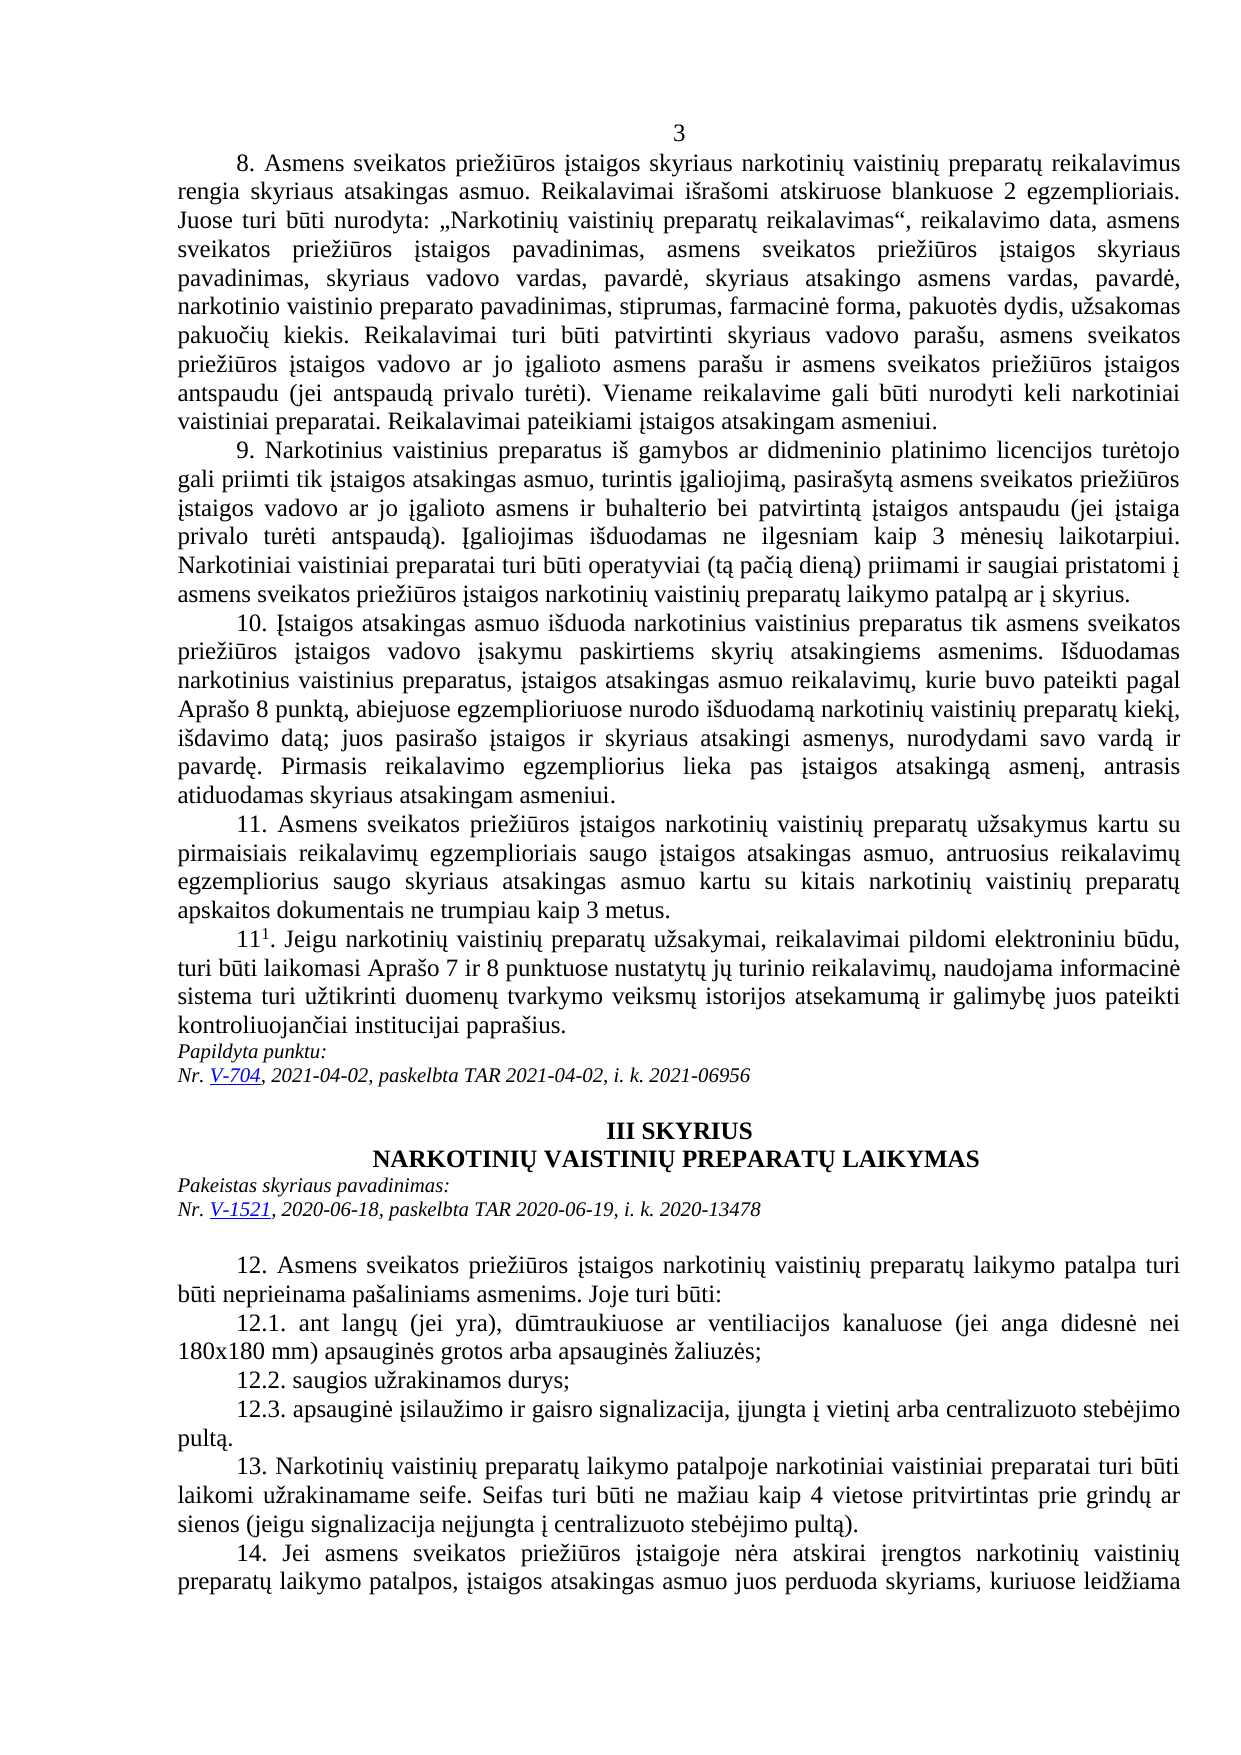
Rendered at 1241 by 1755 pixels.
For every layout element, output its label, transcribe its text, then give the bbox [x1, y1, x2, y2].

text Nr. V-1521, 2020-06-18, paskelbta TAR 2020-06-19, i. k. 2020-13478 [177, 1197, 1181, 1221]
text 11. Asmens sveikatos priežiūros įstaigos narkotinių vaistinių preparatų užsakymus kartu su pirmaisiais reikalavimų egzemplioriais saugo įstaigos atsakingas asmuo, antruosius reikalavimų egzempliorius saugo skyriaus atsakingas asmuo kartu su kitais narkotinių vaistinių preparatų apskaitos dokumentais ne trumpiau kaip 3 metus. [177, 809, 1181, 924]
text 8. Asmens sveikatos priežiūros įstaigos skyriaus narkotinių vaistinių preparatų reikalavimus rengia skyriaus atsakingas asmuo. Reikalavimai išrašomi atskiruose blankuose 2 egzemplioriais. Juose turi būti nurodyta: „Narkotinių vaistinių preparatų reikalavimas“, reikalavimo data, asmens sveikatos priežiūros įstaigos pavadinimas, asmens sveikatos priežiūros įstaigos skyriaus pavadinimas, skyriaus vadovo vardas, pavardė, skyriaus atsakingo asmens vardas, pavardė, narkotinio vaistinio preparato pavadinimas, stiprumas, farmacinė forma, pakuotės dydis, užsakomas pakuočių kiekis. Reikalavimai turi būti patvirtinti skyriaus vadovo parašu, asmens sveikatos priežiūros įstaigos vadovo ar jo įgalioto asmens parašu ir asmens sveikatos priežiūros įstaigos antspaudu (jei antspaudą privalo turėti). Viename reikalavime gali būti nurodyti keli narkotiniai vaistiniai preparatai. Reikalavimai pateikiami įstaigos atsakingam asmeniui. [177, 148, 1181, 435]
text 12.1. ant langų (jei yra), dūmtraukiuose ar ventiliacijos kanaluose (jei anga didesnė nei 180x180 mm) apsauginės grotos arba apsauginės žaliuzės; [177, 1308, 1181, 1365]
text 10. Įstaigos atsakingas asmuo išduoda narkotinius vaistinius preparatus tik asmens sveikatos priežiūros įstaigos vadovo įsakymu paskirtiems skyrių atsakingiems asmenims. Išduodamas narkotinius vaistinius preparatus, įstaigos atsakingas asmuo reikalavimų, kurie buvo pateikti pagal Aprašo 8 punktą, abiejuose egzemplioriuose nurodo išduodamą narkotinių vaistinių preparatų kiekį, išdavimo datą; juos pasirašo įstaigos ir skyriaus atsakingi asmenys, nurodydami savo vardą ir pavardę. Pirmasis reikalavimo egzempliorius lieka pas įstaigos atsakingą asmenį, antrasis atiduodamas skyriaus atsakingam asmeniui. [177, 608, 1181, 809]
text 12.3. apsauginė įsilaužimo ir gaisro signalizacija, įjungta į vietinį arba centralizuoto stebėjimo pultą. [177, 1394, 1181, 1451]
text 14. Jei asmens sveikatos priežiūros įstaigoje nėra atskirai įrengtos narkotinių vaistinių preparatų laikymo patalpos, įstaigos atsakingas asmuo juos perduoda skyriams, kuriuose leidžiama [177, 1538, 1181, 1595]
text 12. Asmens sveikatos priežiūros įstaigos narkotinių vaistinių preparatų laikymo patalpa turi būti neprieinama pašaliniams asmenims. Joje turi būti: [177, 1250, 1181, 1308]
text Nr. V-704, 2021-04-02, paskelbta TAR 2021-04-02, i. k. 2021-06956 [177, 1063, 1181, 1087]
text Papildyta punktu: [177, 1039, 1181, 1063]
text 12.2. saugios užrakinamos durys; [177, 1365, 1181, 1394]
text III SKYRIUS [177, 1116, 1181, 1144]
text 13. Narkotinių vaistinių preparatų laikymo patalpoje narkotiniai vaistiniai preparatai turi būti laikomi užrakinamame seife. Seifas turi būti ne mažiau kaip 4 vietose pritvirtintas prie grindų ar sienos (jeigu signalizacija neįjungta į centralizuoto stebėjimo pultą). [177, 1451, 1181, 1538]
text NARKOTINIŲ VAISTINIŲ PREPARATŲ LAIKYMAS [177, 1144, 1181, 1173]
text 9. Narkotinius vaistinius preparatus iš gamybos ar didmeninio platinimo licencijos turėtojo gali priimti tik įstaigos atsakingas asmuo, turintis įgaliojimą, pasirašytą asmens sveikatos priežiūros įstaigos vadovo ar jo įgalioto asmens ir buhalterio bei patvirtintą įstaigos antspaudu (jei įstaiga privalo turėti antspaudą). Įgaliojimas išduodamas ne ilgesniam kaip 3 mėnesių laikotarpiui. Narkotiniai vaistiniai preparatai turi būti operatyviai (tą pačią dieną) priimami ir saugiai pristatomi į asmens sveikatos priežiūros įstaigos narkotinių vaistinių preparatų laikymo patalpą ar į skyrius. [177, 435, 1181, 608]
text 111. Jeigu narkotinių vaistinių preparatų užsakymai, reikalavimai pildomi elektroniniu būdu, turi būti laikomasi Aprašo 7 ir 8 punktuose nustatytų jų turinio reikalavimų, naudojama informacinė sistema turi užtikrinti duomenų tvarkymo veiksmų istorijos atsekamumą ir galimybę juos pateikti kontroliuojančiai institucijai paprašius. [177, 924, 1181, 1039]
text Pakeistas skyriaus pavadinimas: [177, 1173, 1181, 1197]
